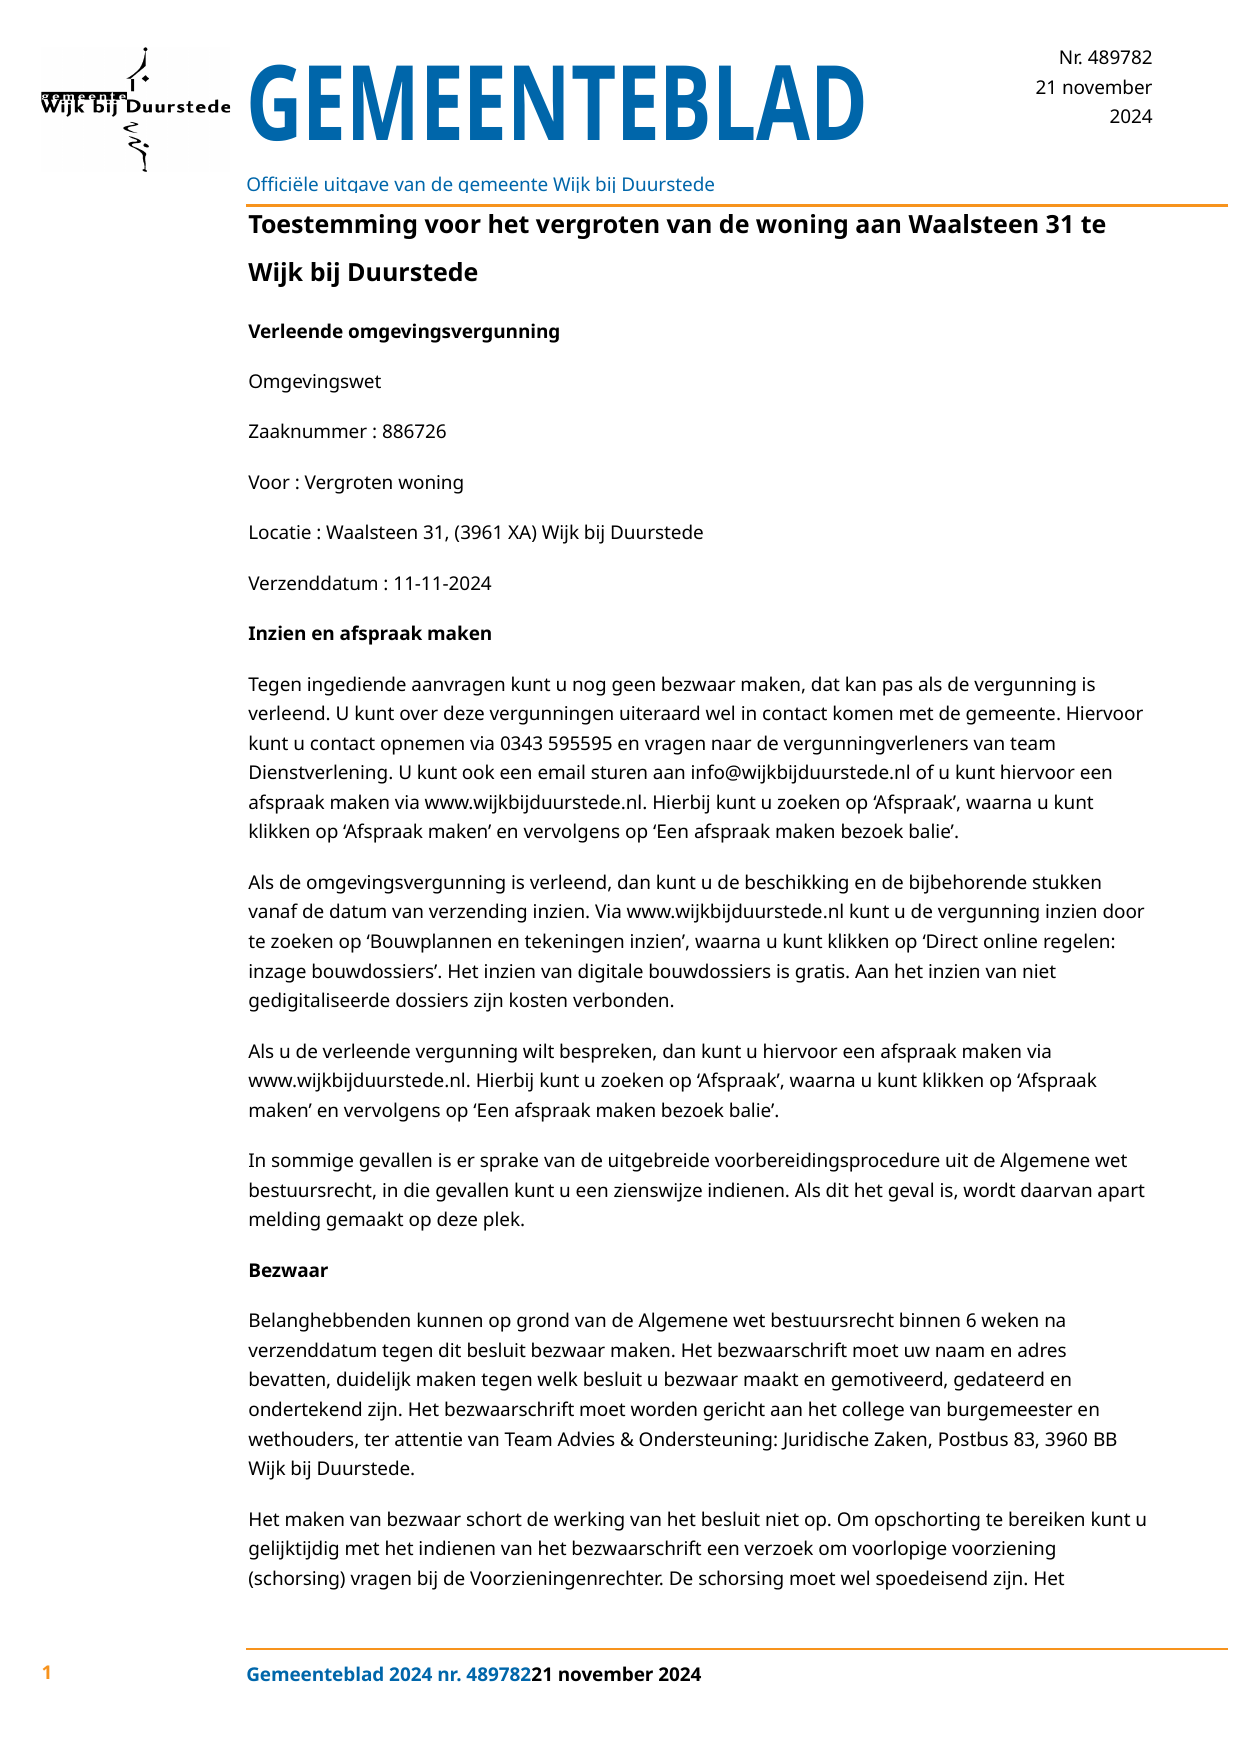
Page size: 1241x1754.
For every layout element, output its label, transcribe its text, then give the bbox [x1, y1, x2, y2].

text Locatie : Waalsteen 31, (3961 XA) Wijk bij Duurstede [248, 519, 1152, 545]
picture [41, 47, 231, 172]
text Als u de verleende vergunning wilt bespreken, dan kunt u hiervoor een afspraak maken via www.wijkbijduurstede.nl. Hierbij kunt u zoeken op ‘Afspraak’, waarna u kunt klikken op ‘Afspraak maken’ en vervolgens op ‘Een afspraak maken bezoek balie’. [248, 1038, 1152, 1123]
text Verleende omgevingsvergunning [248, 318, 1152, 344]
text In sommige gevallen is er sprake van de uitgebreide voorbereidingsprocedure uit de Algemene wet bestuursrecht, in die gevallen kunt u een zienswijze indienen. Als dit het geval is, wordt daarvan apart melding gemaakt op deze plek. [248, 1147, 1152, 1232]
text Toestemming voor het vergroten van de woning aan Waalsteen 31 te Wijk bij Duurstede [248, 207, 1152, 288]
text Zaaknummer : 886726 [248, 419, 1152, 444]
text Tegen ingediende aanvragen kunt u nog geen bezwaar maken, dat kan pas als de vergunning is verleend. U kunt over deze vergunningen uiteraard wel in contact komen met de gemeente. Hiervoor kunt u contact opnemen via 0343 595595 en vragen naar de vergunningverleners van team Dienstverlening. U kunt ook een email sturen aan info@wijkbijduurstede.nl of u kunt hiervoor een afspraak maken via www.wijkbijduurstede.nl. Hierbij kunt u zoeken op ‘Afspraak’, waarna u kunt klikken op ‘Afspraak maken’ en vervolgens op ‘Een afspraak maken bezoek balie’. [248, 671, 1152, 844]
text Verzenddatum : 11-11-2024 [248, 570, 1152, 596]
text Inzien en afspraak maken [248, 620, 1152, 646]
text Belanghebbenden kunnen op grond van de Algemene wet bestuursrecht binnen 6 weken na verzenddatum tegen dit besluit bezwaar maken. Het bezwaarschrift moet uw naam en adres bevatten, duidelijk maken tegen welk besluit u bezwaar maakt en gemotiveerd, gedateerd en ondertekend zijn. Het bezwaarschrift moet worden gericht aan het college van burgemeester en wethouders, ter attentie van Team Advies & Ondersteuning: Juridische Zaken, Postbus 83, 3960 BB Wijk bij Duurstede. [248, 1307, 1152, 1481]
text Als de omgevingsvergunning is verleend, dan kunt u de beschikking en de bijbehorende stukken vanaf de datum van verzending inzien. Via www.wijkbijduurstede.nl kunt u de vergunning inzien door te zoeken op ‘Bouwplannen en tekeningen inzien’, waarna u kunt klikken op ‘Direct online regelen: inzage bouwdossiers’. Het inzien van digitale bouwdossiers is gratis. Aan het inzien van niet gedigitaliseerde dossiers zijn kosten verbonden. [248, 869, 1152, 1013]
text Het maken van bezwaar schort de werking van het besluit niet op. Om opschorting te bereiken kunt u gelijktijdig met het indienen van het bezwaarschrift een verzoek om voorlopige voorziening (schorsing) vragen bij de Voorzieningenrechter. De schorsing moet wel spoedeisend zijn. Het [248, 1506, 1152, 1591]
text Omgevingswet [248, 368, 1152, 394]
text Bezwaar [248, 1257, 1152, 1283]
text Voor : Vergroten woning [248, 469, 1152, 495]
